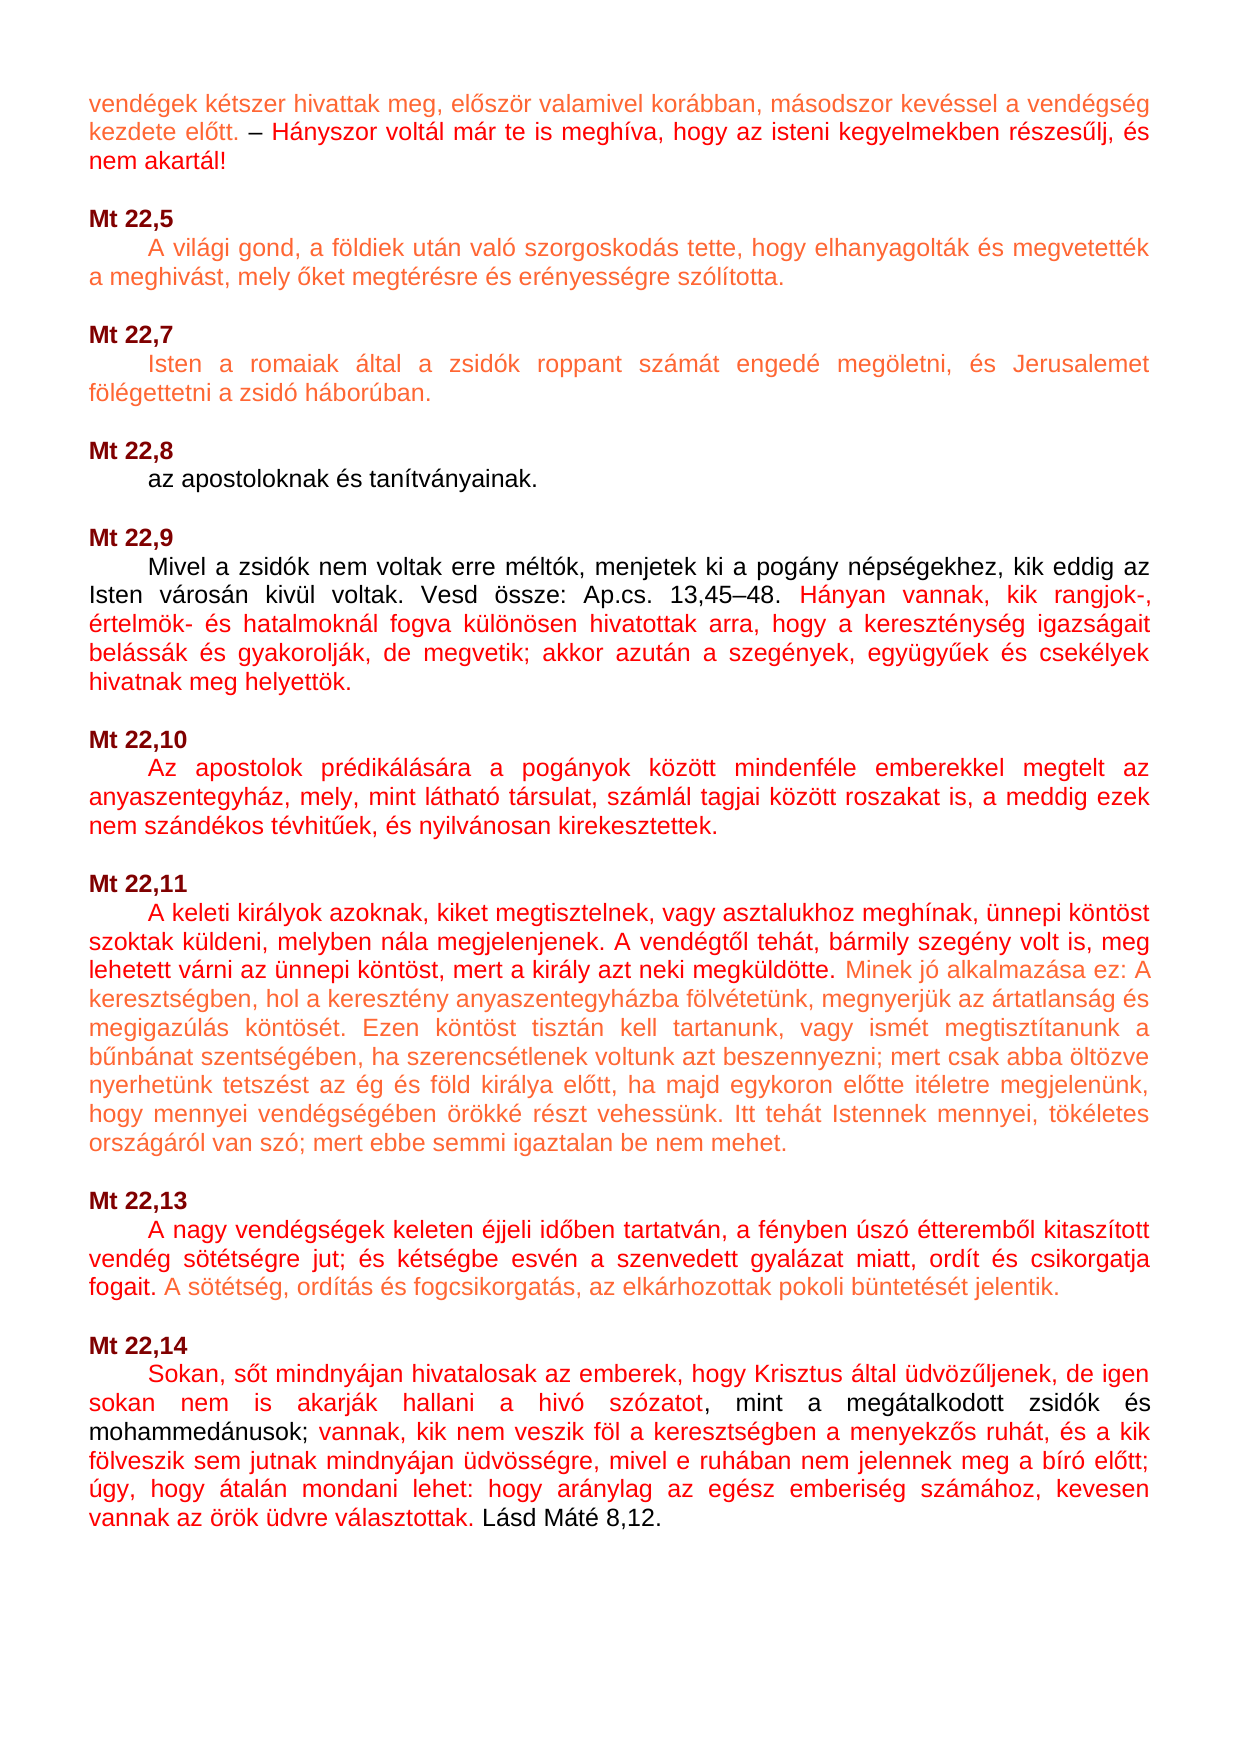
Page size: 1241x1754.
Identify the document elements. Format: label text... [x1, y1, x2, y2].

text A nagy vendégségek keleten éjjeli időben tartatván, a fényben úszó étteremből kitaszított vendég sötétségre jut; és kétségbe esvén a szenvedett gyalázat miatt, ordít és csikorgatja fogait. A sötétség, ordítás és fogcsikorgatás, az elkárhozottak pokoli büntetését jelentik. [88, 1215, 1152, 1301]
text Mt 22,10 [88, 725, 1152, 753]
text Mt 22,14 [88, 1331, 1152, 1359]
text Mivel a zsidók nem voltak erre méltók, menjetek ki a pogány népségekhez, kik eddig az Isten városán kivül voltak. Vesd össze: Ap.cs. 13,45‒48. Hányan vannak, kik rangjok‑, értelmök‑ és hatalmoknál fogva különösen hivatottak arra, hogy a kereszténység igazságait belássák és gyakorolják, de megvetik; akkor azután a szegények, együgyűek és csekélyek hivatnak meg helyettök. [88, 551, 1152, 695]
text az apostoloknak és tanítványainak. [88, 464, 1152, 493]
text A keleti királyok azoknak, kiket megtisztelnek, vagy asztalukhoz meghínak, ünnepi köntöst szoktak küldeni, melyben nála megjelenjenek. A vendégtől tehát, bármily szegény volt is, meg lehetett várni az ünnepi köntöst, mert a király azt neki megküldötte. Minek jó alkalmazása ez: A keresztségben, hol a keresztény anyaszentegyházba fölvétetünk, megnyerjük az ártatlanság és megigazúlás köntösét. Ezen köntöst tisztán kell tartanunk, vagy ismét megtisztítanunk a bűnbánat szentségében, ha szerencsétlenek voltunk azt beszennyezni; mert csak abba öltözve nyerhetünk tetszést az ég és föld királya előtt, ha majd egykoron előtte itéletre megjelenünk, hogy mennyei vendégségében örökké részt vehessünk. Itt tehát Istennek mennyei, tökéletes országáról van szó; mert ebbe semmi igaztalan be nem mehet. [88, 898, 1152, 1157]
text Az apostolok prédikálására a pogányok között mindenféle emberekkel megtelt az anyaszentegyház, mely, mint látható társulat, számlál tagjai között roszakat is, a meddig ezek nem szándékos tévhitűek, és nyilvánosan kirekesztettek. [88, 753, 1152, 840]
text A világi gond, a földiek után való szorgoskodás tette, hogy elhanyagolták és megvetették a meghivást, mely őket megtérésre és erényességre szólította. [88, 233, 1152, 291]
text Mt 22,13 [88, 1186, 1152, 1215]
text Isten a romaiak által a zsidók roppant számát engedé megöletni, és Jerusalemet fölégettetni a zsidó háborúban. [88, 349, 1152, 406]
text Mt 22,7 [88, 320, 1152, 349]
text Mt 22,8 [88, 436, 1152, 464]
text vendégek kétszer hivattak meg, először valamivel korábban, másodszor kevéssel a vendégség kezdete előtt. – Hányszor voltál már te is meghíva, hogy az isteni kegyelmekben részesűlj, és nem akartál! [88, 88, 1152, 175]
text Mt 22,5 [88, 204, 1152, 233]
text Mt 22,9 [88, 523, 1152, 551]
text Mt 22,11 [88, 869, 1152, 898]
text Sokan, sőt mindnyájan hivatalosak az emberek, hogy Krisztus által üdvözűljenek, de igen sokan nem is akarják hallani a hivó szózatot, mint a megátalkodott zsidók és mohammedánusok; vannak, kik nem veszik föl a keresztségben a menyekzős ruhát, és a kik fölveszik sem jutnak mindnyájan üdvösségre, mivel e ruhában nem jelennek meg a bíró előtt; úgy, hogy átalán mondani lehet: hogy aránylag az egész emberiség számához, kevesen vannak az örök üdvre választottak. Lásd Máté 8,12. [88, 1359, 1152, 1532]
